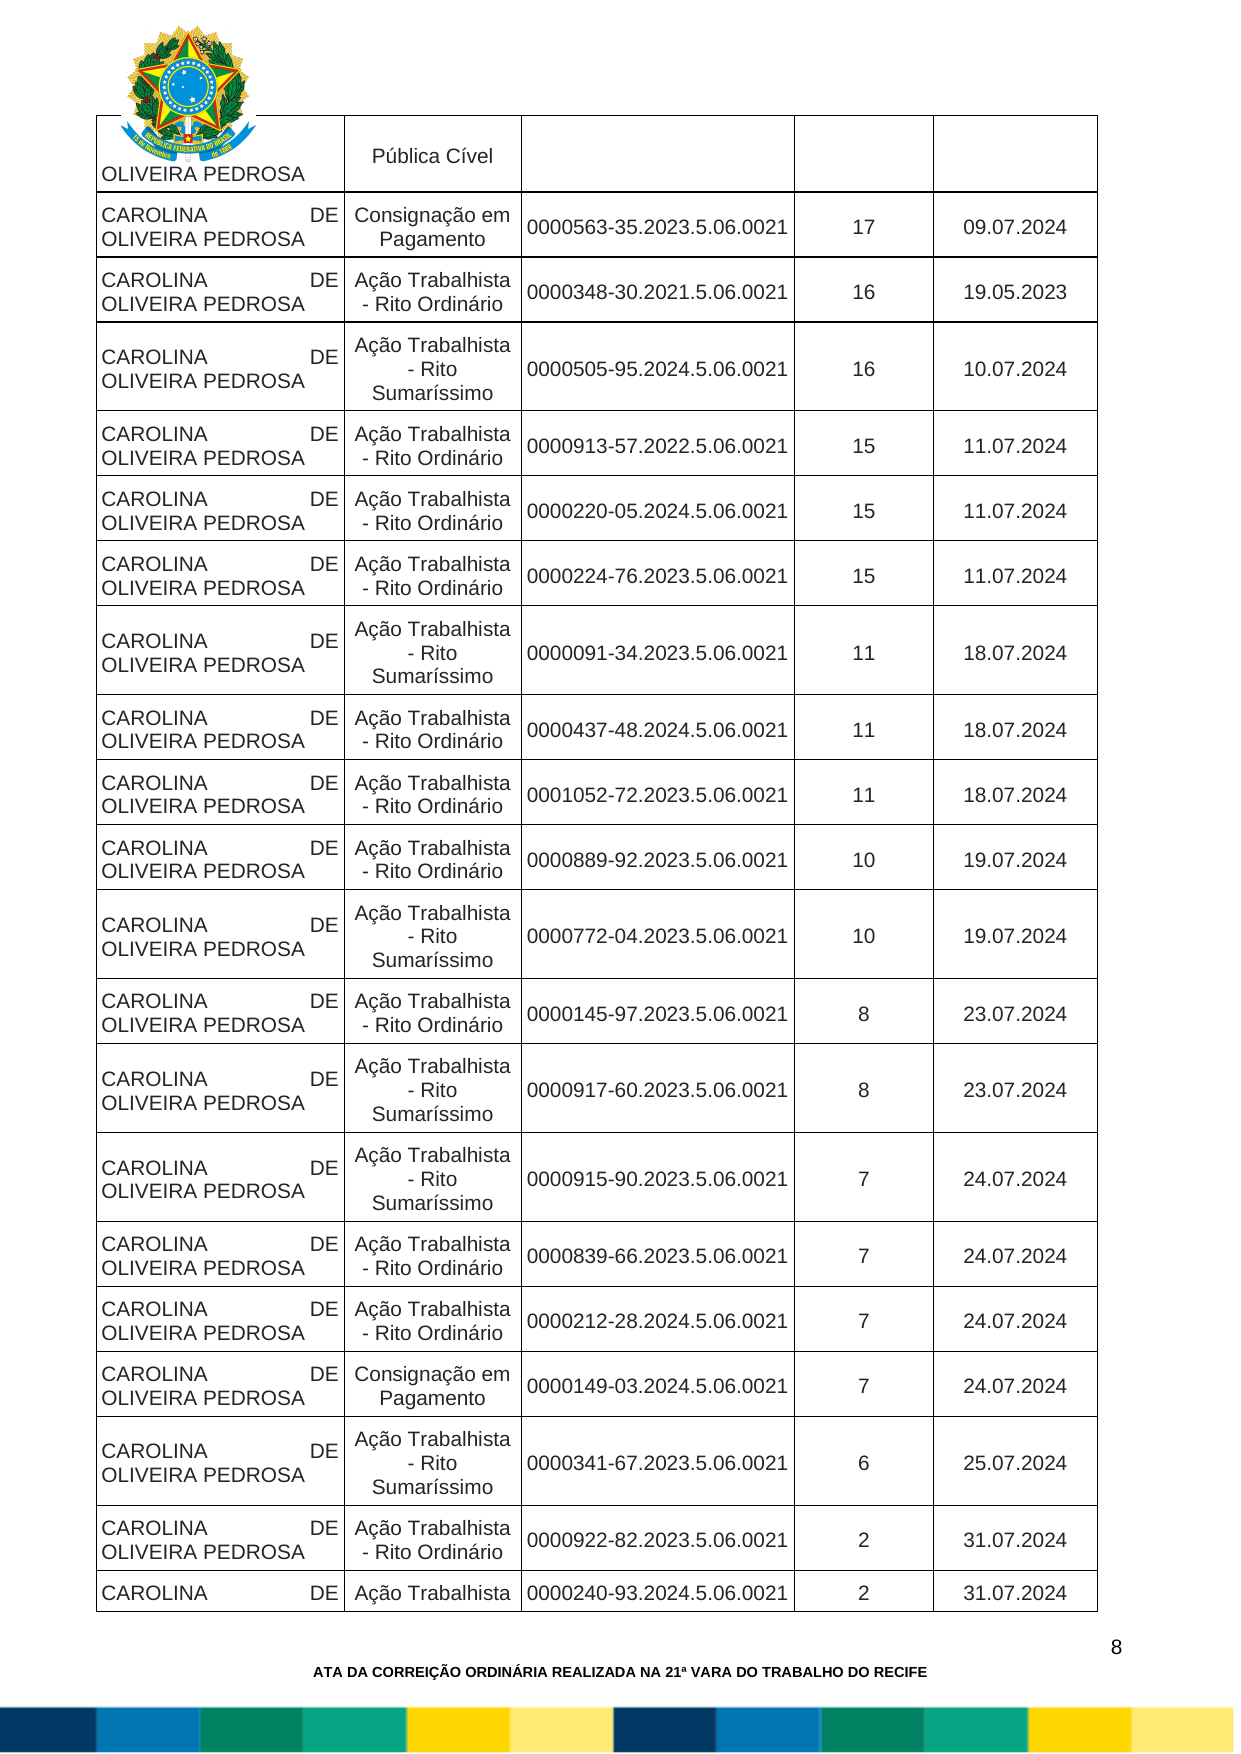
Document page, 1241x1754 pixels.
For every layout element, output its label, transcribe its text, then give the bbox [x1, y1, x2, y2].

table_cell 2 [795, 1506, 933, 1570]
table_cell 10 [795, 890, 933, 978]
table_cell 31.07.2024 [934, 1571, 1097, 1611]
table_cell 0000341-67.2023.5.06.0021 [522, 1417, 794, 1505]
table_cell 18.07.2024 [934, 606, 1097, 694]
table_cell CAROLINA DE OLIVEIRA PEDROSA [97, 890, 344, 978]
table_cell CAROLINA DE OLIVEIRA PEDROSA [97, 193, 344, 256]
table_cell Consignação em Pagamento [345, 193, 521, 256]
table_cell 31.07.2024 [934, 1506, 1097, 1570]
table_cell 23.07.2024 [934, 1044, 1097, 1132]
table_cell 0000145-97.2023.5.06.0021 [522, 979, 794, 1043]
table_cell 0000839-66.2023.5.06.0021 [522, 1222, 794, 1286]
table_cell 17 [795, 193, 933, 256]
table_cell 6 [795, 1417, 933, 1505]
table_cell 11 [795, 760, 933, 824]
table_cell 15 [795, 411, 933, 475]
table_cell [795, 116, 933, 191]
table_cell Ação Trabalhista - Rito Sumaríssimo [345, 1044, 521, 1132]
table_cell 2 [795, 1571, 933, 1611]
table_cell 0000149-03.2024.5.06.0021 [522, 1352, 794, 1416]
table_cell 15 [795, 541, 933, 605]
table_cell OLIVEIRA PEDROSA [97, 116, 344, 191]
table_cell 0000224-76.2023.5.06.0021 [522, 541, 794, 605]
table_cell CAROLINA DE OLIVEIRA PEDROSA [97, 411, 344, 475]
table_cell 25.07.2024 [934, 1417, 1097, 1505]
table_cell 16 [795, 258, 933, 321]
table_cell 11 [795, 695, 933, 759]
table_cell 10 [795, 825, 933, 889]
table_cell Ação Trabalhista - Rito Ordinário [345, 541, 521, 605]
table_cell CAROLINA DE OLIVEIRA PEDROSA [97, 1506, 344, 1570]
table_cell CAROLINA DE [97, 1571, 344, 1611]
table_cell CAROLINA DE OLIVEIRA PEDROSA [97, 1044, 344, 1132]
table_cell 0000889-92.2023.5.06.0021 [522, 825, 794, 889]
table_cell Ação Trabalhista - Rito Sumaríssimo [345, 606, 521, 694]
table_cell CAROLINA DE OLIVEIRA PEDROSA [97, 825, 344, 889]
table_cell CAROLINA DE OLIVEIRA PEDROSA [97, 541, 344, 605]
table_cell 0000437-48.2024.5.06.0021 [522, 695, 794, 759]
table_cell Ação Trabalhista - Rito Ordinário [345, 825, 521, 889]
table_cell 0000220-05.2024.5.06.0021 [522, 476, 794, 540]
table_cell 23.07.2024 [934, 979, 1097, 1043]
table_cell Ação Trabalhista [345, 1571, 521, 1611]
table_cell 19.07.2024 [934, 825, 1097, 889]
table_cell 18.07.2024 [934, 695, 1097, 759]
table_cell Ação Trabalhista - Rito Sumaríssimo [345, 323, 521, 410]
table_cell 0000348-30.2021.5.06.0021 [522, 258, 794, 321]
table_cell 19.05.2023 [934, 258, 1097, 321]
table_cell 8 [795, 1044, 933, 1132]
table_cell 0000917-60.2023.5.06.0021 [522, 1044, 794, 1132]
table_cell Ação Trabalhista - Rito Ordinário [345, 1222, 521, 1286]
table_cell CAROLINA DE OLIVEIRA PEDROSA [97, 1133, 344, 1221]
table_cell CAROLINA DE OLIVEIRA PEDROSA [97, 979, 344, 1043]
table_cell 24.07.2024 [934, 1222, 1097, 1286]
table_cell CAROLINA DE OLIVEIRA PEDROSA [97, 1222, 344, 1286]
table_cell CAROLINA DE OLIVEIRA PEDROSA [97, 606, 344, 694]
table_cell 09.07.2024 [934, 193, 1097, 256]
table_cell Ação Trabalhista - Rito Ordinário [345, 1506, 521, 1570]
table_cell Ação Trabalhista - Rito Ordinário [345, 695, 521, 759]
table_cell [522, 116, 794, 191]
table_cell Ação Trabalhista - Rito Ordinário [345, 979, 521, 1043]
table_cell 0001052-72.2023.5.06.0021 [522, 760, 794, 824]
table_cell Ação Trabalhista - Rito Ordinário [345, 411, 521, 475]
table_cell 7 [795, 1352, 933, 1416]
table_cell [934, 116, 1097, 191]
table_cell Ação Trabalhista - Rito Ordinário [345, 1287, 521, 1351]
table_cell 7 [795, 1222, 933, 1286]
table_cell 11.07.2024 [934, 411, 1097, 475]
table_cell Ação Trabalhista - Rito Sumaríssimo [345, 890, 521, 978]
table_cell 0000240-93.2024.5.06.0021 [522, 1571, 794, 1611]
table_cell 0000922-82.2023.5.06.0021 [522, 1506, 794, 1570]
table_cell 0000091-34.2023.5.06.0021 [522, 606, 794, 694]
table_cell 11.07.2024 [934, 541, 1097, 605]
table_cell 24.07.2024 [934, 1287, 1097, 1351]
table_cell 0000772-04.2023.5.06.0021 [522, 890, 794, 978]
table_cell 0000915-90.2023.5.06.0021 [522, 1133, 794, 1221]
table_cell CAROLINA DE OLIVEIRA PEDROSA [97, 1352, 344, 1416]
table_cell 7 [795, 1133, 933, 1221]
table_cell 11 [795, 606, 933, 694]
table_cell Ação Trabalhista - Rito Ordinário [345, 476, 521, 540]
table_cell 0000563-35.2023.5.06.0021 [522, 193, 794, 256]
table_cell Pública Cível [345, 116, 521, 191]
table_cell 10.07.2024 [934, 323, 1097, 410]
table_cell 16 [795, 323, 933, 410]
table_cell Ação Trabalhista - Rito Ordinário [345, 258, 521, 321]
table_cell 24.07.2024 [934, 1352, 1097, 1416]
table_cell CAROLINA DE OLIVEIRA PEDROSA [97, 1287, 344, 1351]
table_cell 15 [795, 476, 933, 540]
table_cell CAROLINA DE OLIVEIRA PEDROSA [97, 695, 344, 759]
table_cell 8 [795, 979, 933, 1043]
table_cell 18.07.2024 [934, 760, 1097, 824]
table_cell CAROLINA DE OLIVEIRA PEDROSA [97, 1417, 344, 1505]
table_cell 0000212-28.2024.5.06.0021 [522, 1287, 794, 1351]
table_cell CAROLINA DE OLIVEIRA PEDROSA [97, 760, 344, 824]
table_cell 0000913-57.2022.5.06.0021 [522, 411, 794, 475]
table_cell 19.07.2024 [934, 890, 1097, 978]
table_cell 7 [795, 1287, 933, 1351]
table_cell CAROLINA DE OLIVEIRA PEDROSA [97, 476, 344, 540]
table_cell Ação Trabalhista - Rito Sumaríssimo [345, 1417, 521, 1505]
table_cell Consignação em Pagamento [345, 1352, 521, 1416]
table_cell 11.07.2024 [934, 476, 1097, 540]
table_cell CAROLINA DE OLIVEIRA PEDROSA [97, 323, 344, 410]
table_cell 24.07.2024 [934, 1133, 1097, 1221]
table_cell Ação Trabalhista - Rito Ordinário [345, 760, 521, 824]
table_cell 0000505-95.2024.5.06.0021 [522, 323, 794, 410]
table_cell Ação Trabalhista - Rito Sumaríssimo [345, 1133, 521, 1221]
table_cell CAROLINA DE OLIVEIRA PEDROSA [97, 258, 344, 321]
